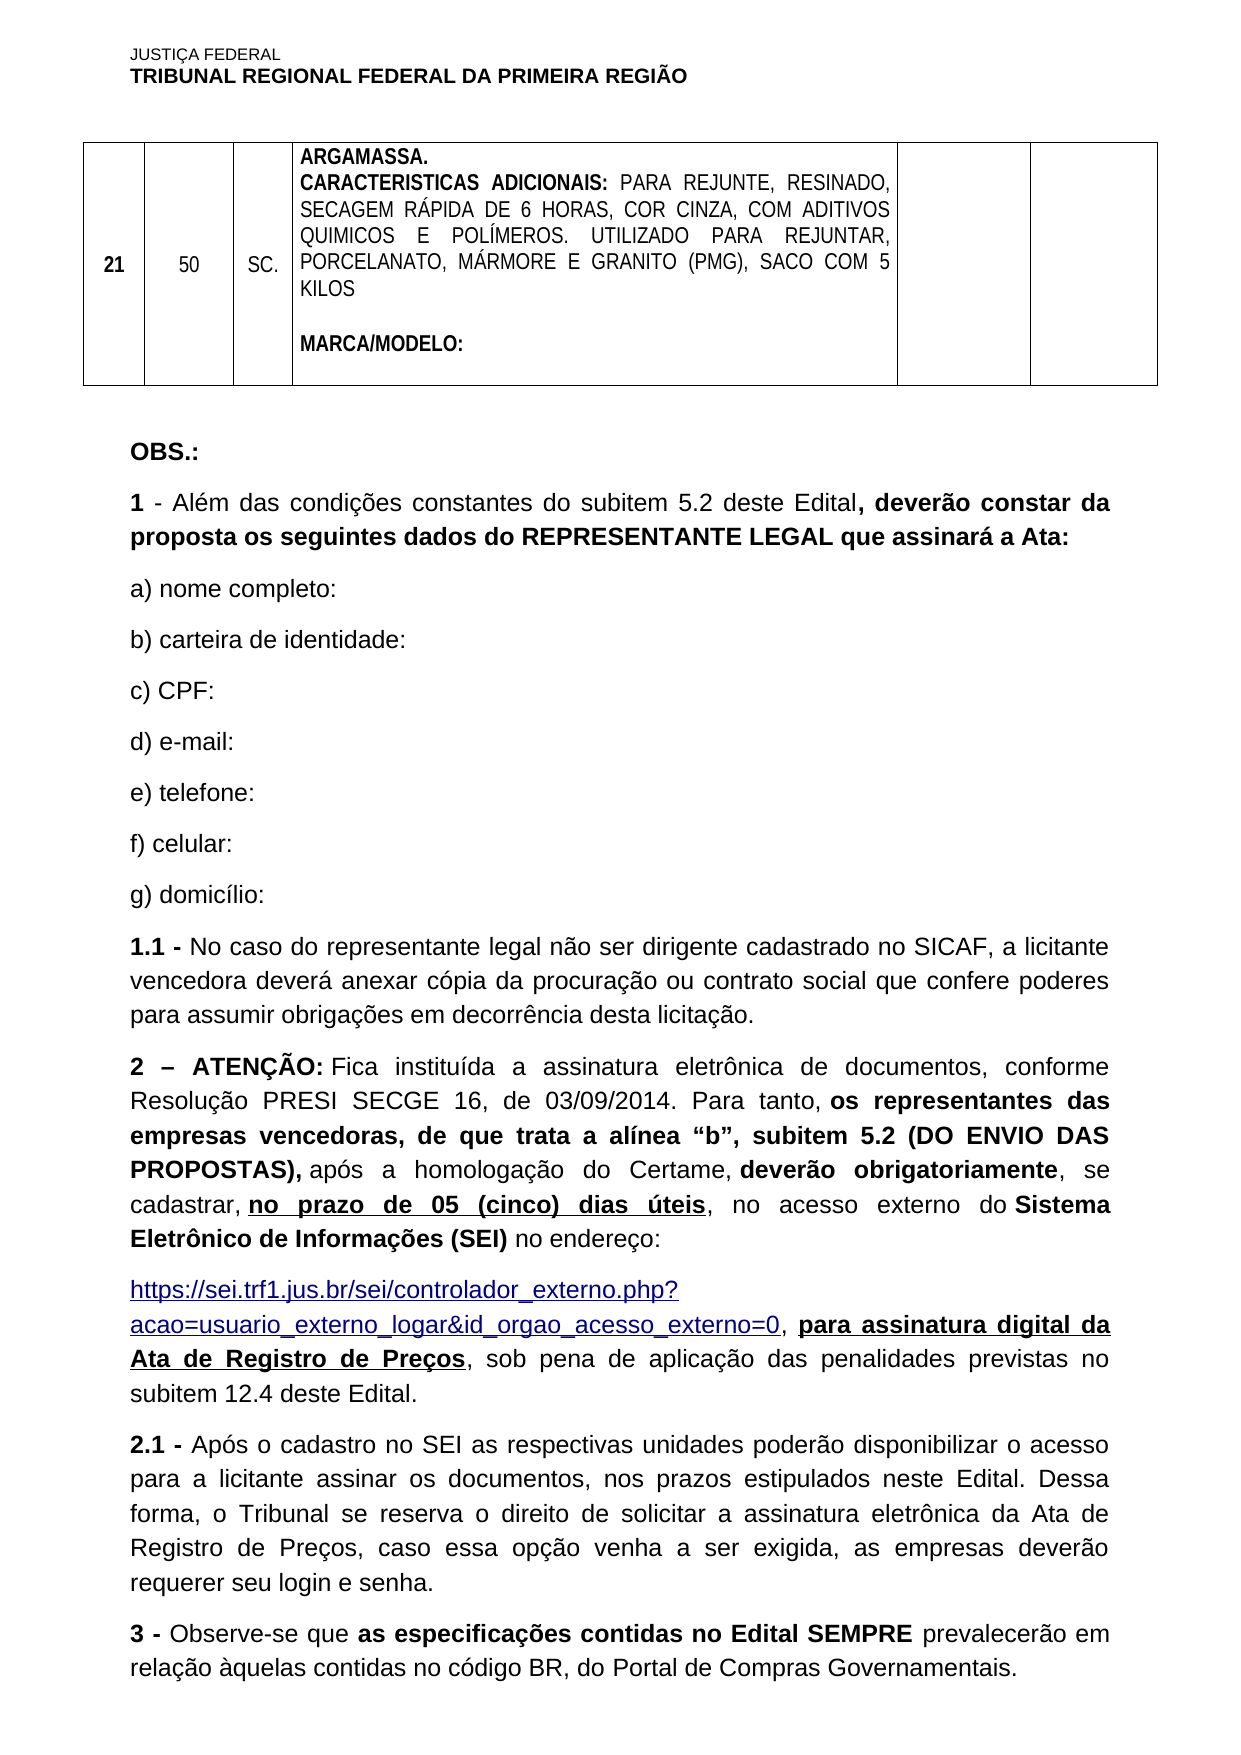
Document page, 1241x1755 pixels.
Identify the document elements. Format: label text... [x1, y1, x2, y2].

table_cell 50 [145, 143, 233, 384]
text a) nome completo: [130, 573, 1110, 602]
table_cell 21 [84, 143, 144, 384]
text https://sei.trf1.jus.br/sei/controlador_externo.php?acao=usuario_externo_logar&id_orgao_acesso_externo=0, para assinatura digital da Ata de Registro de Preços, sob pena de aplicação das penalidades previstas no subitem 12.4 deste Edital. [130, 1275, 1110, 1407]
text e) telefone: [130, 778, 1110, 807]
text 2 – ATENÇÃO: Fica instituída a assinatura eletrônica de documentos, conforme Resolução PRESI SECGE 16, de 03/09/2014. Para tanto, os representantes das empresas vencedoras, de que trata a alínea “b”, subitem 5.2 (DO ENVIO DAS PROPOSTAS), após a homologação do Certame, deverão obrigatoriamente, se cadastrar, no prazo de 05 (cinco) dias úteis, no acesso externo do Sistema Eletrônico de Informações (SEI) no endereço: [130, 1052, 1110, 1253]
text 2.1 - Após o cadastro no SEI as respectivas unidades poderão disponibilizar o acesso para a licitante assinar os documentos, nos prazos estipulados neste Edital. Dessa forma, o Tribunal se reserva o direito de solicitar a assinatura eletrônica da Ata de Registro de Preços, caso essa opção venha a ser exigida, as empresas deverão requerer seu login e senha. [130, 1430, 1110, 1596]
text d) e-mail: [130, 727, 1110, 756]
table_cell [898, 143, 1030, 384]
table_cell ARGAMASSA. CARACTERISTICAS ADICIONAIS: PARA REJUNTE, RESINADO, SECAGEM RÁPIDA DE 6 HORAS, COR CINZA, COM ADITIVOS QUIMICOS E POLÍMEROS. UTILIZADO PARA REJUNTAR, PORCELANATO, MÁRMORE E GRANITO (PMG), SACO COM 5 KILOS MARCA/MODELO: [293, 143, 897, 384]
table_cell [1031, 143, 1157, 384]
text 1 - Além das condições constantes do subitem 5.2 deste Edital, deverão constar da proposta os seguintes dados do REPRESENTANTE LEGAL que assinará a Ata: [130, 488, 1110, 551]
text 1.1 - No caso do representante legal não ser dirigente cadastrado no SICAF, a licitante vencedora deverá anexar cópia da procuração ou contrato social que confere poderes para assumir obrigações em decorrência desta licitação. [130, 932, 1110, 1029]
text c) CPF: [130, 676, 1110, 704]
text f) celular: [130, 829, 1110, 858]
text g) domicílio: [130, 880, 1110, 909]
table_cell SC. [234, 143, 292, 384]
text OBS.: [130, 437, 1110, 466]
text 3 - Observe-se que as especificações contidas no Edital SEMPRE prevalecerão em relação àquelas contidas no código BR, do Portal de Compras Governamentais. [130, 1619, 1110, 1682]
text b) carteira de identidade: [130, 625, 1110, 653]
